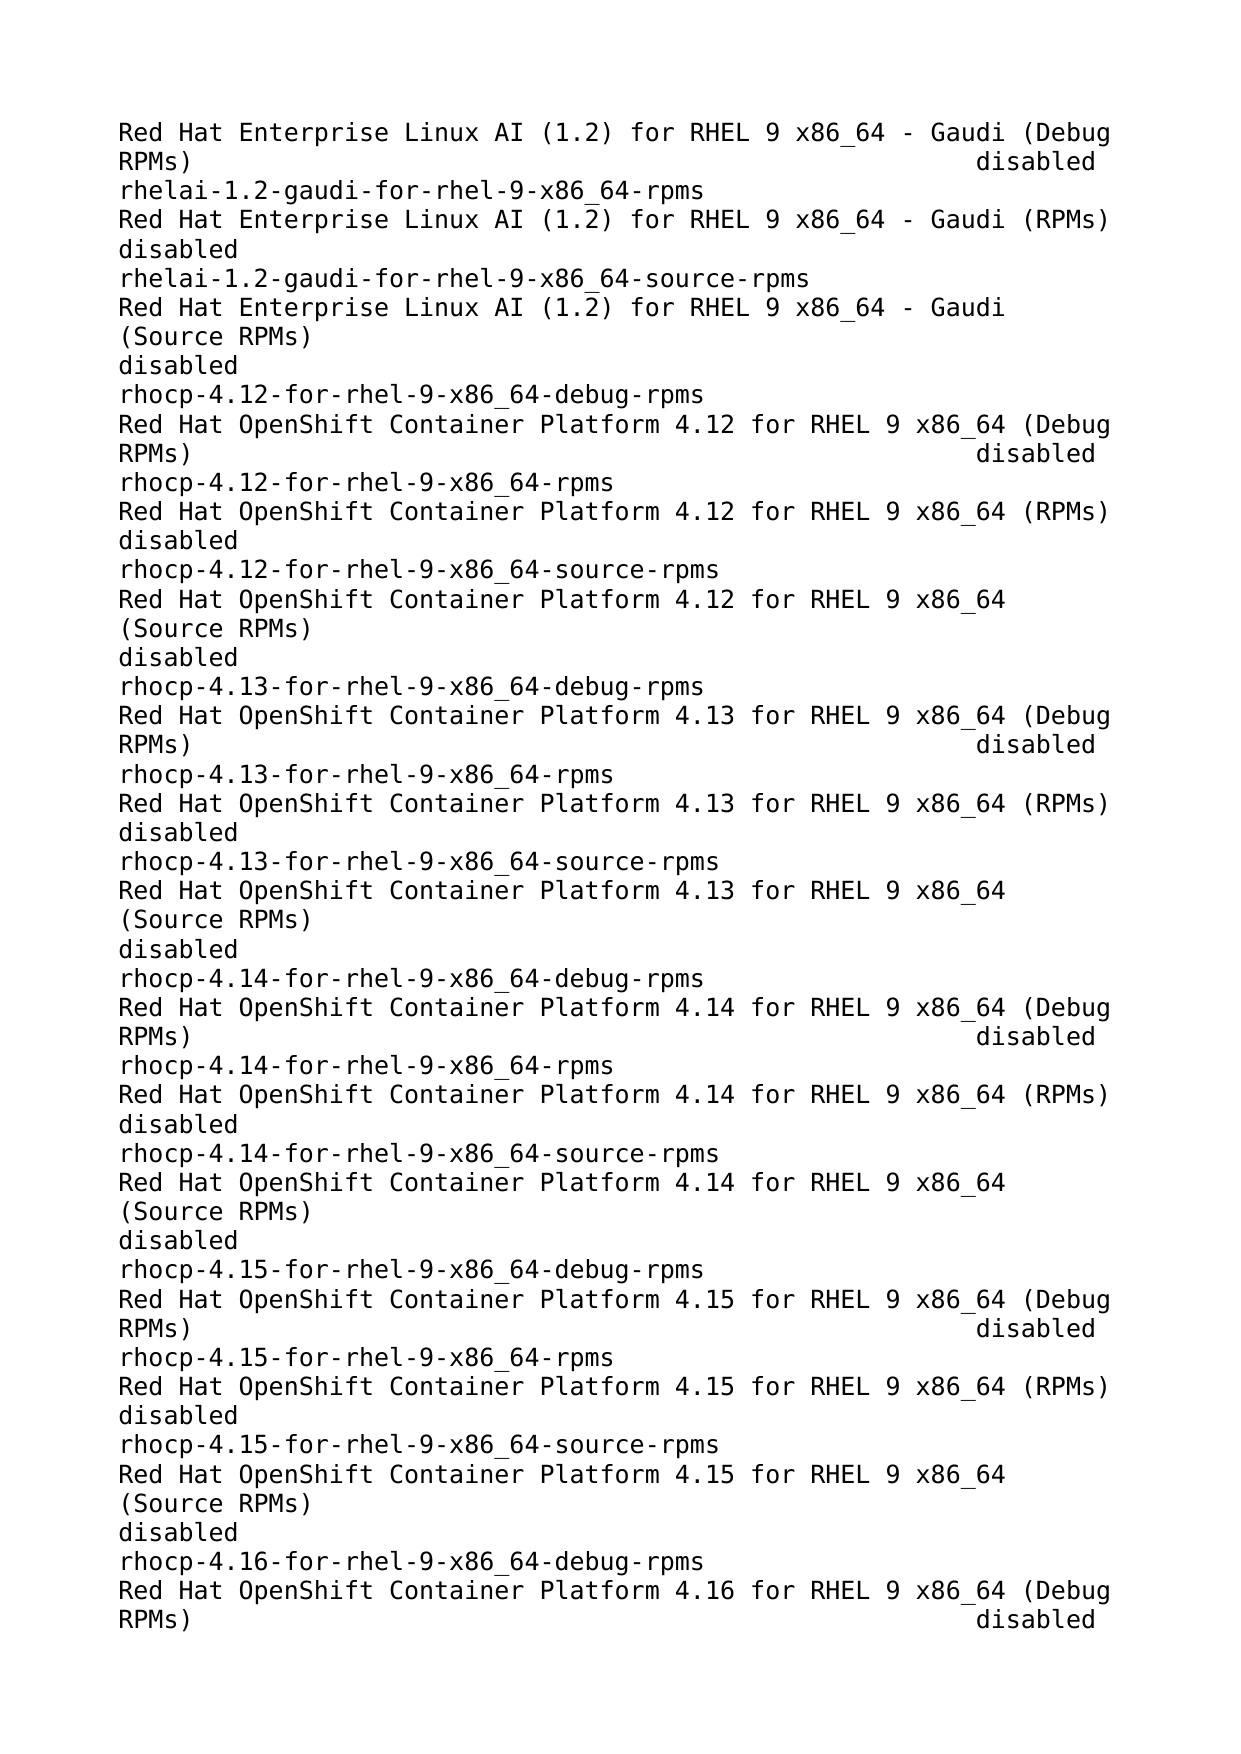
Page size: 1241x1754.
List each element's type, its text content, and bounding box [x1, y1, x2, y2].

text Red Hat Enterprise Linux AI (1.2) for RHEL 9 x86_64 - Gaudi (Debug RPMs) disabled rhelai-1.2-gaudi-for-rhel-9-x86_64-rpms Red Hat Enterprise Linux AI (1.2) for RHEL 9 x86_64 - Gaudi (RPMs) disabled rhelai-1.2-gaudi-for-rhel-9-x86_64-source-rpms Red Hat Enterprise Linux AI (1.2) for RHEL 9 x86_64 - Gaudi (Source RPMs) disabled rhocp-4.12-for-rhel-9-x86_64-debug-rpms Red Hat OpenShift Container Platform 4.12 for RHEL 9 x86_64 (Debug RPMs) disabled rhocp-4.12-for-rhel-9-x86_64-rpms Red Hat OpenShift Container Platform 4.12 for RHEL 9 x86_64 (RPMs) disabled rhocp-4.12-for-rhel-9-x86_64-source-rpms Red Hat OpenShift Container Platform 4.12 for RHEL 9 x86_64 (Source RPMs) disabled rhocp-4.13-for-rhel-9-x86_64-debug-rpms Red Hat OpenShift Container Platform 4.13 for RHEL 9 x86_64 (Debug RPMs) disabled rhocp-4.13-for-rhel-9-x86_64-rpms Red Hat OpenShift Container Platform 4.13 for RHEL 9 x86_64 (RPMs) disabled rhocp-4.13-for-rhel-9-x86_64-source-rpms Red Hat OpenShift Container Platform 4.13 for RHEL 9 x86_64 (Source RPMs) disabled rhocp-4.14-for-rhel-9-x86_64-debug-rpms Red Hat OpenShift Container Platform 4.14 for RHEL 9 x86_64 (Debug RPMs) disabled rhocp-4.14-for-rhel-9-x86_64-rpms Red Hat OpenShift Container Platform 4.14 for RHEL 9 x86_64 (RPMs) disabled rhocp-4.14-for-rhel-9-x86_64-source-rpms Red Hat OpenShift Container Platform 4.14 for RHEL 9 x86_64 (Source RPMs) disabled rhocp-4.15-for-rhel-9-x86_64-debug-rpms Red Hat OpenShift Container Platform 4.15 for RHEL 9 x86_64 (Debug RPMs) disabled rhocp-4.15-for-rhel-9-x86_64-rpms Red Hat OpenShift Container Platform 4.15 for RHEL 9 x86_64 (RPMs) disabled rhocp-4.15-for-rhel-9-x86_64-source-rpms Red Hat OpenShift Container Platform 4.15 for RHEL 9 x86_64 (Source RPMs) disabled rhocp-4.16-for-rhel-9-x86_64-debug-rpms Red Hat OpenShift Container Platform 4.16 for RHEL 9 x86_64 (Debug RPMs) disabled [118, 118, 1122, 1635]
